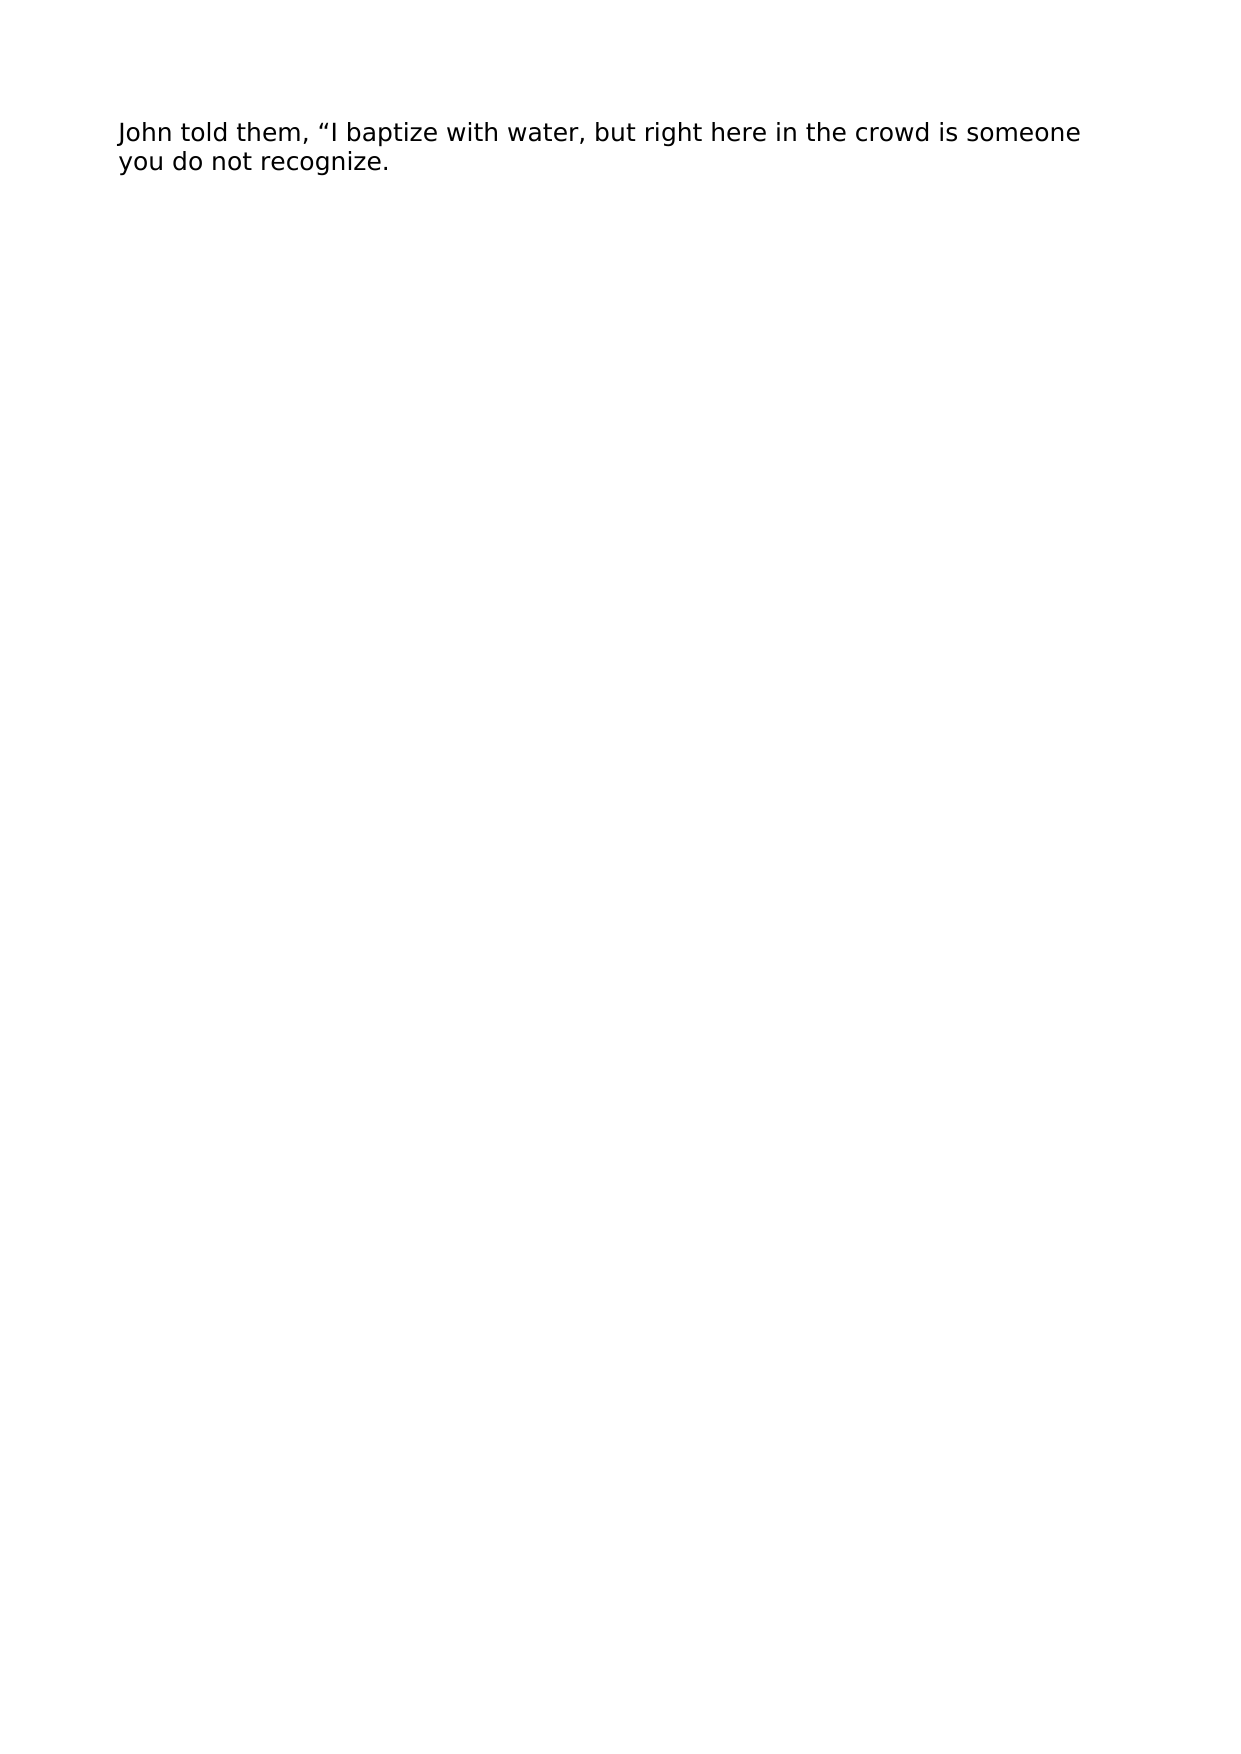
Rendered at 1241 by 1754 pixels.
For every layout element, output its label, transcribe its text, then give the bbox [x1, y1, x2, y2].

text John told them, “I baptize with water, but right here in the crowd is someone you do not recognize. [118, 118, 1122, 176]
